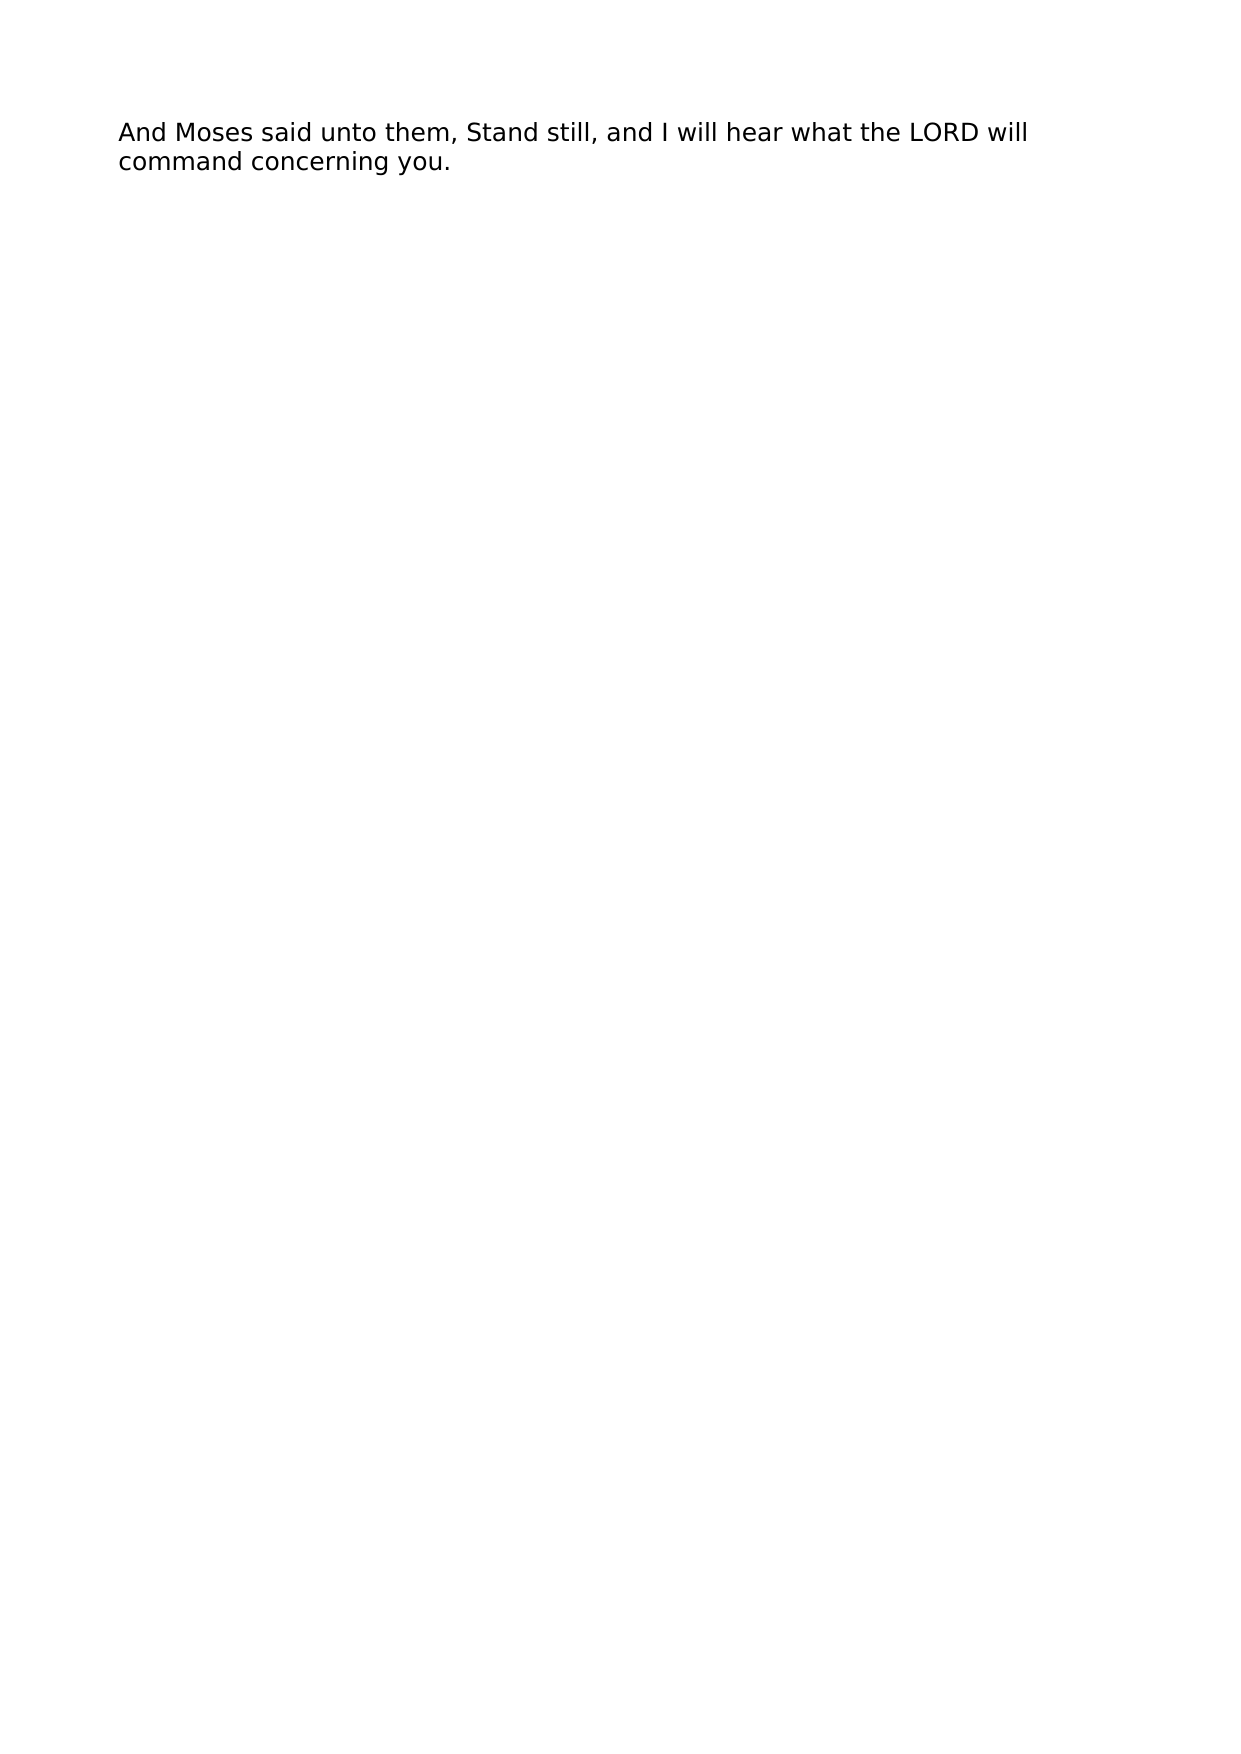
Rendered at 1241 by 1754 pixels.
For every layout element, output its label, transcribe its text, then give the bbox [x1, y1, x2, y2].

text And Moses said unto them, Stand still, and I will hear what the LORD will command concerning you. [118, 118, 1122, 176]
